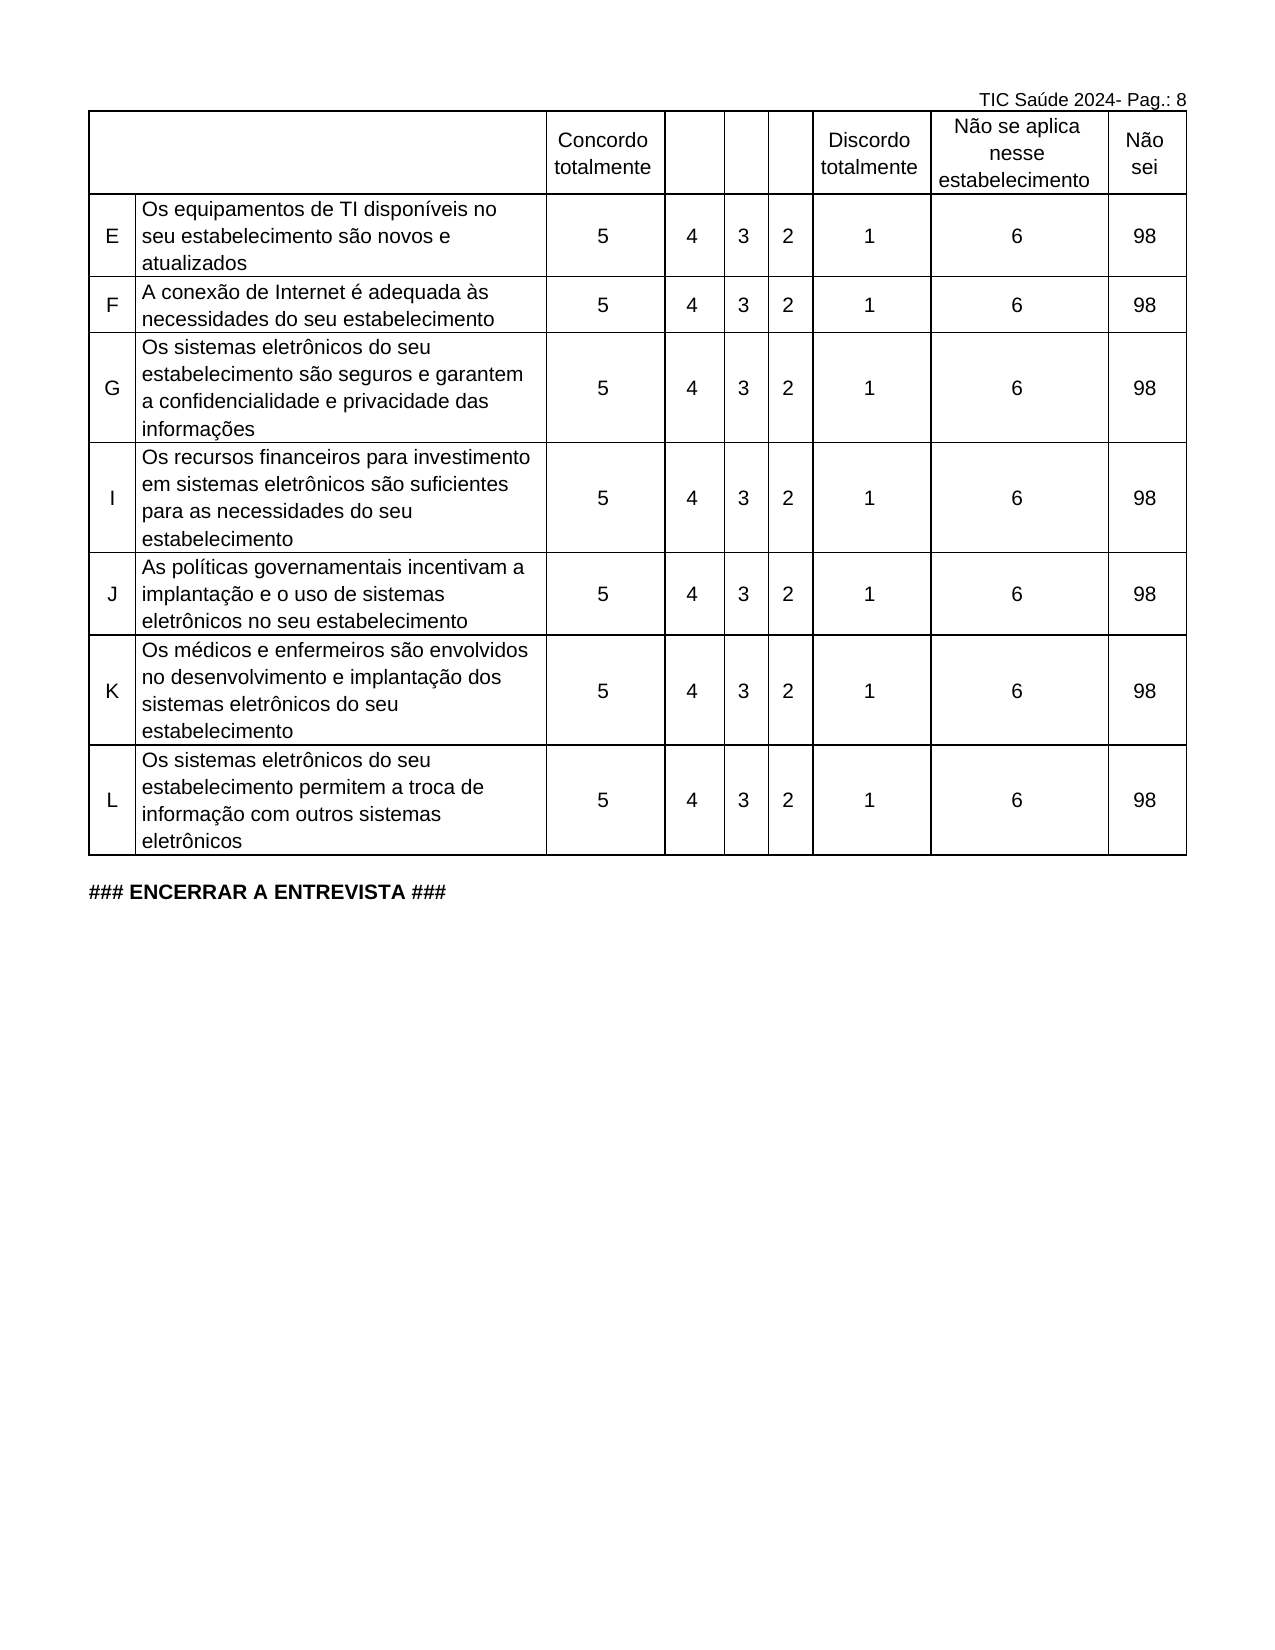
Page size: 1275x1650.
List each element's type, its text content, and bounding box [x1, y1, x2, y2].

table_cell 6 [932, 333, 1108, 441]
table_cell I [90, 443, 135, 551]
table_cell K [90, 636, 135, 744]
table_cell 6 [932, 443, 1108, 551]
table_cell 6 [932, 277, 1108, 332]
table_cell 1 [814, 277, 930, 332]
table_cell 6 [932, 553, 1108, 634]
table_cell 6 [932, 636, 1108, 744]
table_cell 98 [1109, 333, 1186, 441]
table_cell G [90, 333, 135, 441]
table_cell 5 [547, 195, 664, 276]
table_cell 5 [547, 333, 664, 441]
table_cell 5 [547, 746, 664, 854]
table_cell 4 [666, 277, 724, 332]
table_cell 98 [1109, 553, 1186, 634]
table_header [666, 112, 724, 193]
table_cell 5 [547, 277, 664, 332]
table_cell J [90, 553, 135, 634]
table_cell 4 [666, 333, 724, 441]
table_cell 98 [1109, 746, 1186, 854]
table_cell 98 [1109, 277, 1186, 332]
table_cell 3 [725, 553, 768, 634]
table_cell 2 [769, 746, 812, 854]
table_header [725, 112, 768, 193]
table_cell 2 [769, 443, 812, 551]
table_cell 3 [725, 746, 768, 854]
table_cell 4 [666, 443, 724, 551]
text ### ENCERRAR A ENTREVISTA ### [89, 879, 1186, 903]
table_header Não se aplica nesse estabelecimento [932, 112, 1108, 193]
table_cell 1 [814, 443, 930, 551]
table_cell 3 [725, 636, 768, 744]
table_cell L [90, 746, 135, 854]
table_cell 1 [814, 553, 930, 634]
table_cell Os recursos financeiros para investimento em sistemas eletrônicos são suficientes para as necessidades do seu estabelecimento [136, 443, 546, 551]
table_cell 3 [725, 443, 768, 551]
table_cell Os sistemas eletrônicos do seu estabelecimento são seguros e garantem a confidencialidade e privacidade das informações [136, 333, 546, 441]
table_cell Os sistemas eletrônicos do seu estabelecimento permitem a troca de informação com outros sistemas eletrônicos [136, 746, 546, 854]
table_cell Os médicos e enfermeiros são envolvidos no desenvolvimento e implantação dos sistemas eletrônicos do seu estabelecimento [136, 636, 546, 744]
table_cell 3 [725, 333, 768, 441]
table_cell F [90, 277, 135, 332]
table_cell 2 [769, 195, 812, 276]
table_cell 2 [769, 277, 812, 332]
table_cell 6 [932, 746, 1108, 854]
table_cell As políticas governamentais incentivam a implantação e o uso de sistemas eletrônicos no seu estabelecimento [136, 553, 546, 634]
table_cell 4 [666, 553, 724, 634]
table_cell 2 [769, 636, 812, 744]
table_cell 98 [1109, 443, 1186, 551]
table_cell 98 [1109, 636, 1186, 744]
table_cell 98 [1109, 195, 1186, 276]
table_cell 2 [769, 333, 812, 441]
table_cell E [90, 195, 135, 276]
table_cell A conexão de Internet é adequada às necessidades do seu estabelecimento [136, 277, 546, 332]
table_header [90, 112, 546, 193]
table_cell 1 [814, 333, 930, 441]
table_header Concordo totalmente [547, 112, 664, 193]
table_cell 5 [547, 553, 664, 634]
table_cell 2 [769, 553, 812, 634]
table_header [769, 112, 812, 193]
table_cell 1 [814, 195, 930, 276]
table_cell 5 [547, 443, 664, 551]
table_cell 4 [666, 195, 724, 276]
table_cell 4 [666, 746, 724, 854]
table_cell 5 [547, 636, 664, 744]
table_header Não sei [1109, 112, 1186, 193]
table_cell 3 [725, 277, 768, 332]
table_cell Os equipamentos de TI disponíveis no seu estabelecimento são novos e atualizados [136, 195, 546, 276]
table_header Discordo totalmente [814, 112, 930, 193]
table_cell 4 [666, 636, 724, 744]
table_cell 3 [725, 195, 768, 276]
table_cell 1 [814, 746, 930, 854]
table_cell 6 [932, 195, 1108, 276]
table_cell 1 [814, 636, 930, 744]
